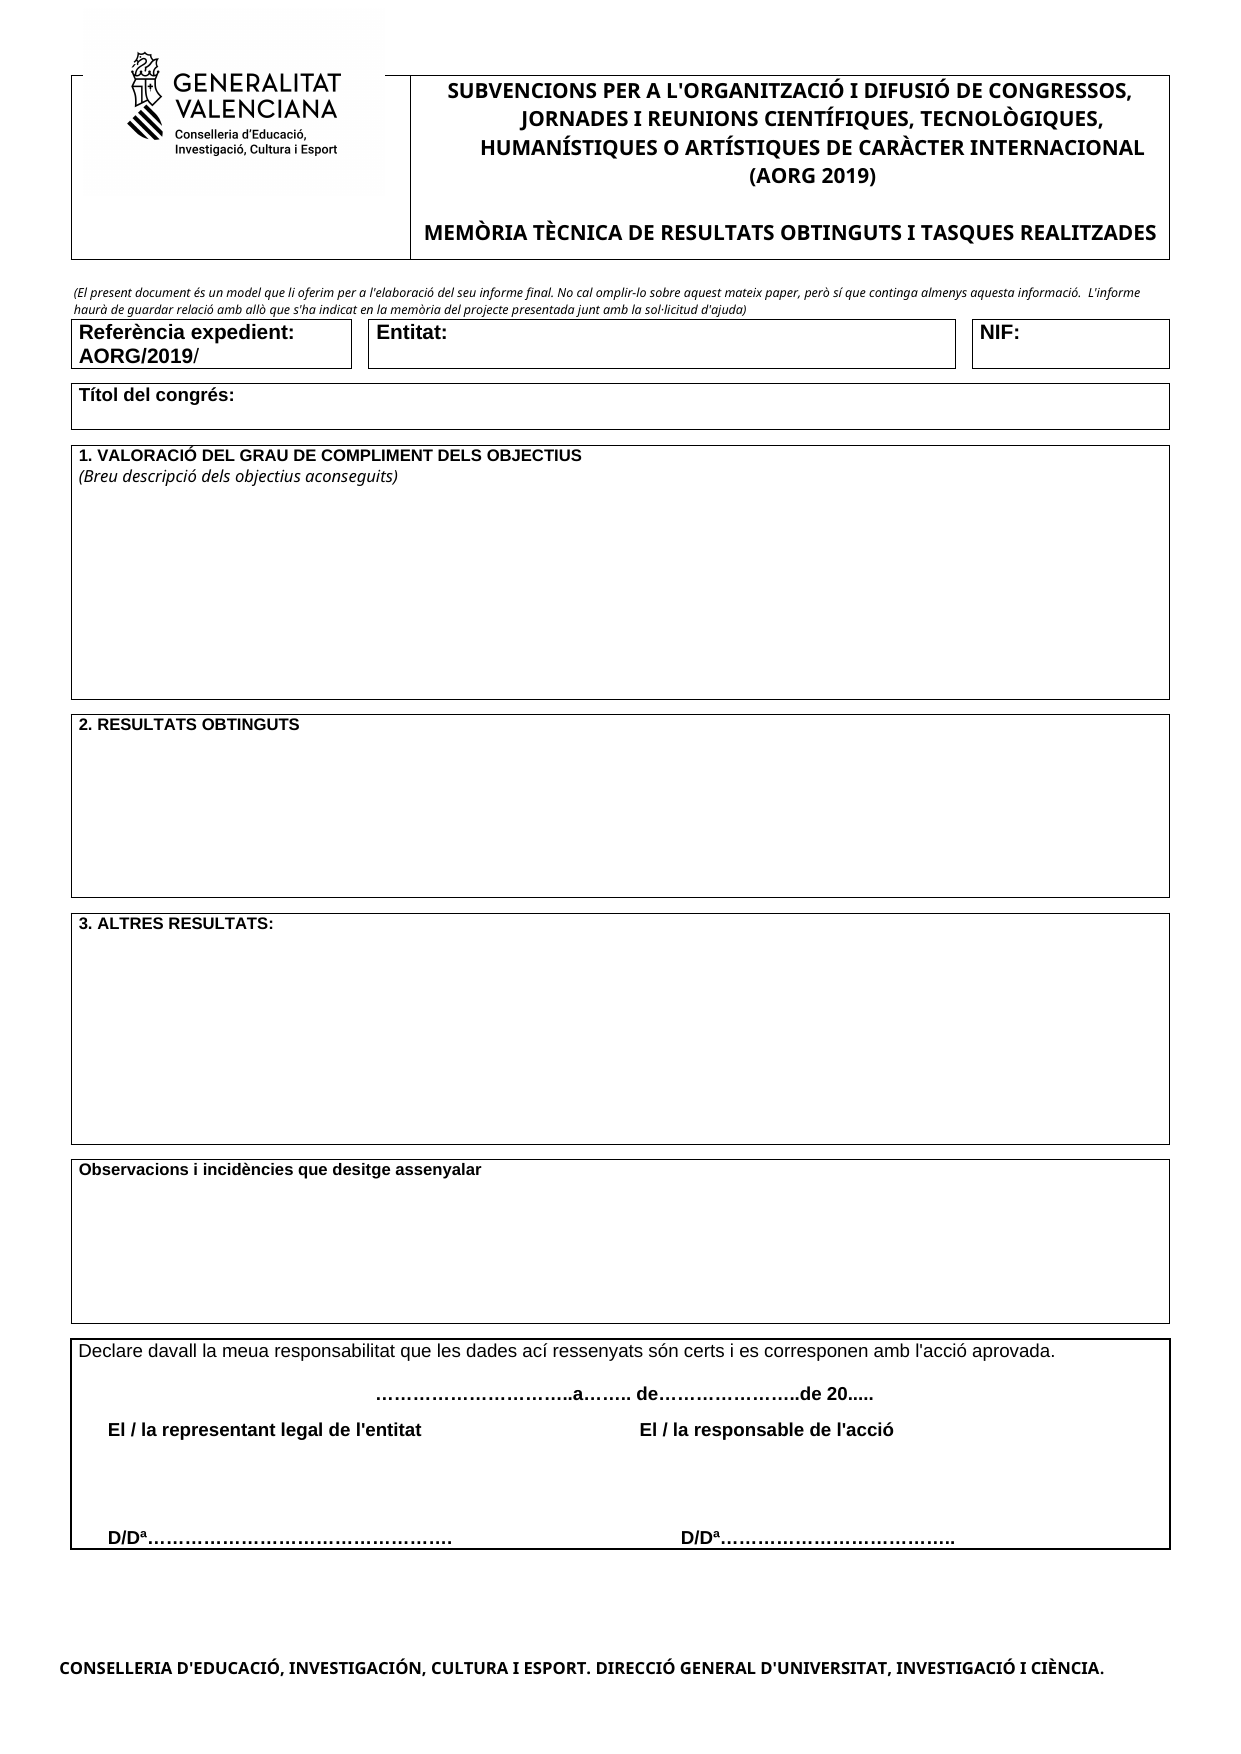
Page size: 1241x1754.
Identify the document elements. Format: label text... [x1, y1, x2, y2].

table_header Observacions i incidències que desitge assenyalar [72, 1160, 1169, 1323]
table_header 3. ALTRES RESULTATS: [72, 914, 1169, 1143]
table_header [352, 319, 368, 367]
table_header Declare davall la meua responsabilitat que les dades ací ressenyats són certs i es corresponen amb l'acció aprovada. …………………………..a…….. de…………………..de 20..... El / la representant legal de l'entitat El / la responsable de l'acció D/Dª…………………………………………. D/Dª……………………………….. [72, 1340, 1169, 1548]
table_header 2. RESULTATS OBTINGUTS [72, 715, 1169, 897]
table_header [956, 319, 972, 367]
text (El present document és un model que li oferim per a l'elaboració del seu informe final. No cal omplir-lo sobre aquest mateix paper, però sí que continga almenys aquesta informació. L'informe haurà de guardar relació amb allò que s'ha indicat en la memòria del projecte presentada junt amb la sol·licitud d'ajuda) [74, 284, 1167, 318]
table_header Títol del congrés: [72, 384, 1169, 429]
table_header Entitat: [369, 320, 955, 367]
picture [83, 8, 385, 196]
table_header NIF: [973, 320, 1169, 367]
table_header 1. VALORACIÓ DEL GRAU DE COMPLIMENT DELS OBJECTIUS (Breu descripció dels objectius aconseguits) [72, 446, 1169, 698]
table_header Referència expedient: AORG/2019/ [72, 320, 351, 367]
